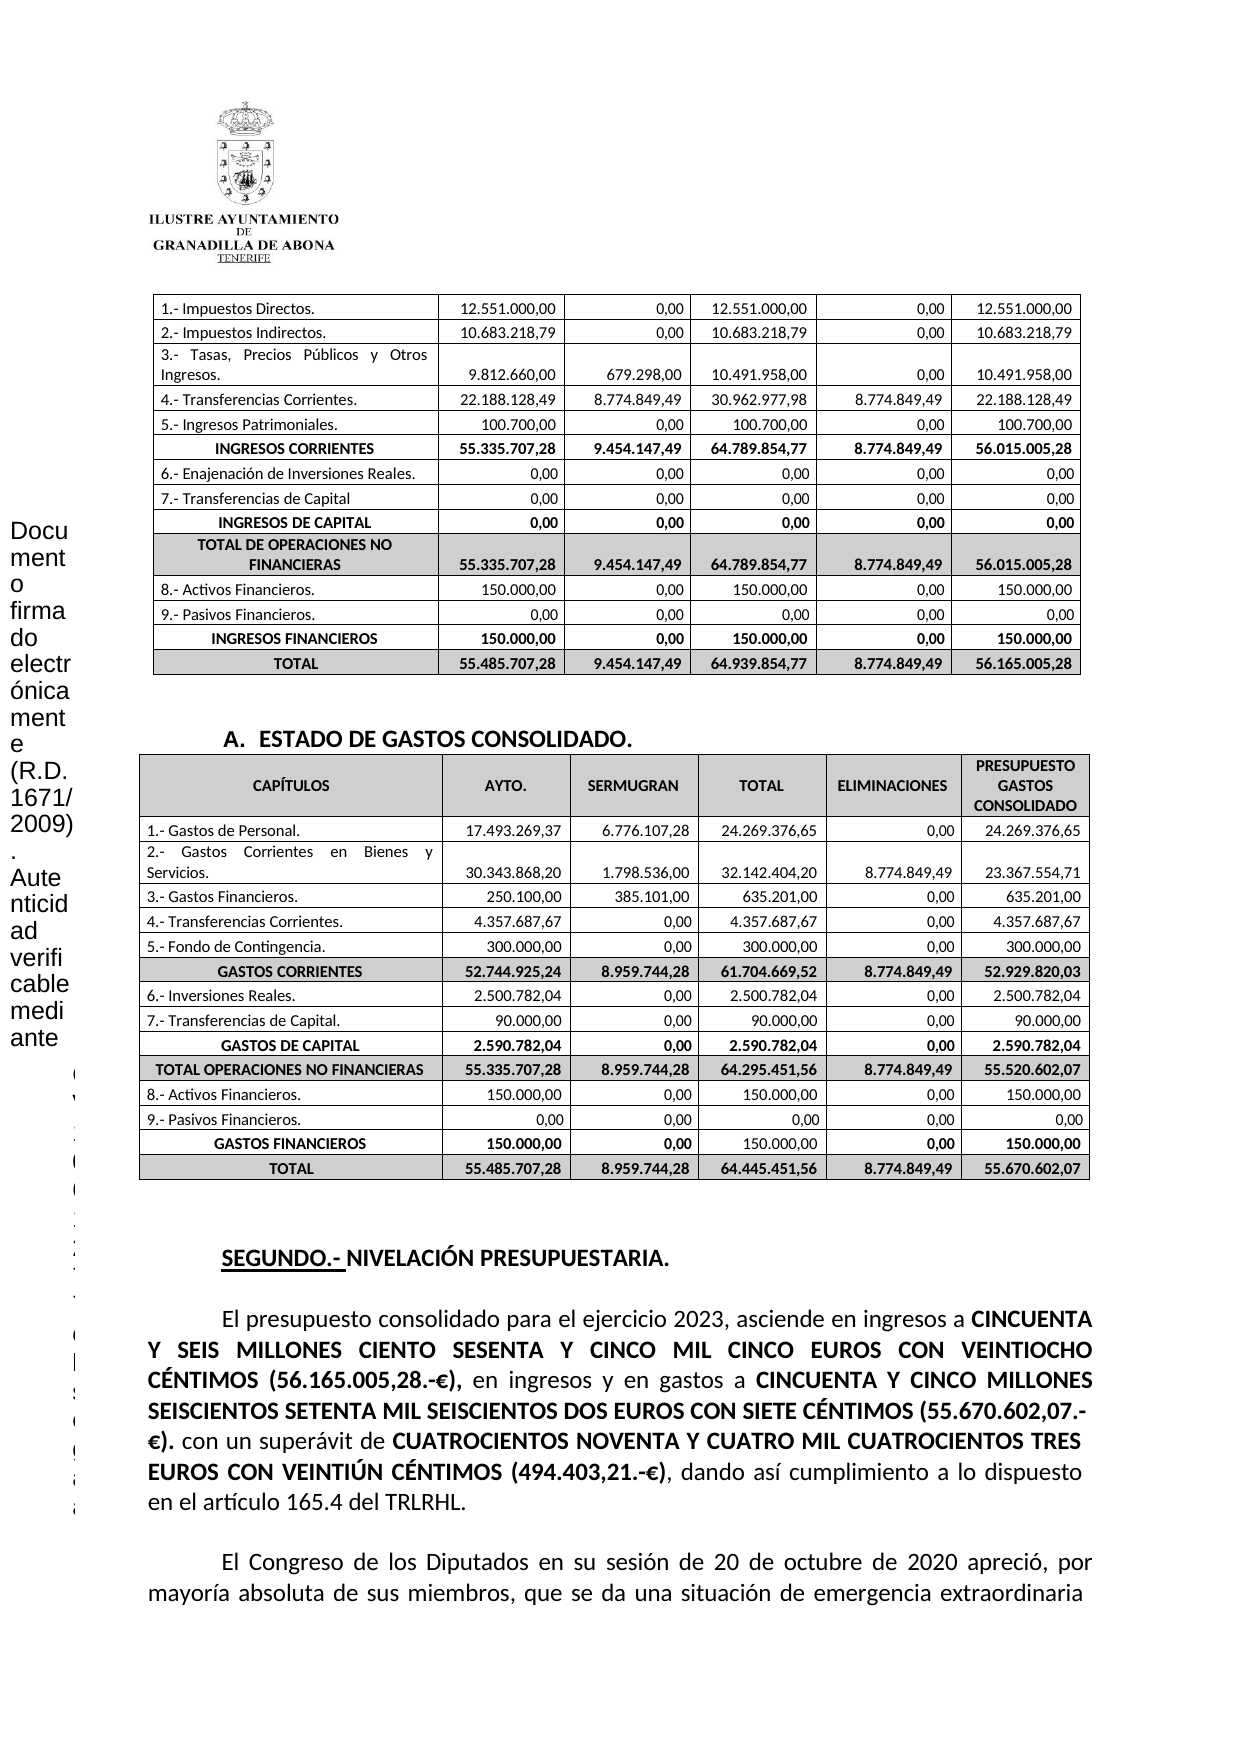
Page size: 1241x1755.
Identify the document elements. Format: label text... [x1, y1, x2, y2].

table_cell 8.959.744,28 [571, 1155, 698, 1179]
table_cell 100.700,00 [691, 411, 816, 434]
table_cell 55.335.707,28 [443, 1056, 570, 1080]
table_cell 679.298,00 [565, 344, 690, 385]
table_cell 0,00 [952, 460, 1080, 484]
table_header 1.- Impuestos Directos. [154, 295, 438, 318]
table_header SERMUGRAN [571, 755, 698, 816]
table_cell 52.929.820,03 [962, 958, 1089, 981]
table_cell 2.590.782,04 [443, 1032, 570, 1055]
table_cell 56.015.005,28 [952, 435, 1080, 459]
text El Congreso de los Diputados en su sesión de 20 de octubre de 2020 apreció, por mayoría absoluta de sus miembros, que se da una situación de emergencia extraordinaria [148, 1546, 1093, 1607]
table_header 12.551.000,00 [952, 295, 1080, 318]
table_cell 0,00 [817, 601, 951, 624]
table_cell 150.000,00 [443, 1130, 570, 1154]
table_header 0,00 [565, 295, 690, 318]
table_cell 8.774.849,49 [817, 435, 951, 459]
table_cell 0,00 [439, 601, 564, 624]
table_cell 0,00 [571, 1130, 698, 1154]
table_cell 5.- Fondo de Contingencia. [140, 933, 442, 957]
table_cell 0,00 [817, 460, 951, 484]
table_cell 100.700,00 [439, 411, 564, 434]
table_cell 3.- Gastos Financieros. [140, 884, 442, 907]
table_cell 150.000,00 [952, 576, 1080, 599]
table_cell GASTOS DE CAPITAL [140, 1032, 442, 1055]
table_cell 150.000,00 [443, 1081, 570, 1105]
table_cell 7.- Transferencias de Capital [154, 485, 438, 508]
text SEGUNDO.- NIVELACIÓN PRESUPUESTARIA. [221, 1242, 1241, 1273]
table_cell 0,00 [952, 485, 1080, 508]
table_cell 64.939.854,77 [691, 650, 816, 674]
table_cell 0,00 [699, 1106, 826, 1129]
table_cell 55.670.602,07 [962, 1155, 1089, 1179]
list ESTADO DE GASTOS CONSOLIDADO. [223, 723, 1241, 754]
table_cell 9.- Pasivos Financieros. [154, 601, 438, 624]
table_cell 8.774.849,49 [827, 1155, 961, 1179]
table_cell 0,00 [827, 908, 961, 932]
table_cell 150.000,00 [962, 1130, 1089, 1154]
table_cell 0,00 [571, 1007, 698, 1031]
text El presupuesto consolidado para el ejercicio 2023, asciende en ingresos a CINCUENTA Y SEIS MILLONES CIENTO SESENTA Y CINCO MIL CINCO EUROS CON VEINTIOCHO CÉNTIMOS (56.165.005,28.-€), en ingresos y en gastos a CINCUENTA Y CINCO MILLONES SEISCIENTOS SETENTA MIL SEISCIENTOS DOS EUROS CON SIETE CÉNTIMOS (55.670.602,07.- [148, 1303, 1093, 1425]
table_cell 6.- Inversiones Reales. [140, 982, 442, 1006]
table_cell 55.335.707,28 [439, 534, 564, 575]
table_cell 0,00 [571, 1081, 698, 1105]
table_cell 22.188.128,49 [952, 386, 1080, 410]
table_cell 0,00 [827, 982, 961, 1006]
table_cell 8.959.744,28 [571, 1056, 698, 1080]
table_cell 64.445.451,56 [699, 1155, 826, 1179]
table_cell 150.000,00 [439, 576, 564, 599]
table_cell 4.357.687,67 [962, 908, 1089, 932]
table_cell 0,00 [827, 817, 961, 841]
text Documento firmado electrónicamente (R.D. 1671/2009). Autenticidad verificable mediante [10, 518, 74, 1052]
table_cell 0,00 [827, 1130, 961, 1154]
table_cell 635.201,00 [699, 884, 826, 907]
table_cell 150.000,00 [699, 1081, 826, 1105]
table_cell 150.000,00 [962, 1081, 1089, 1105]
table_cell 5.- Ingresos Patrimoniales. [154, 411, 438, 434]
table_cell 0,00 [817, 485, 951, 508]
table_cell 2.590.782,04 [699, 1032, 826, 1055]
text €). con un superávit de CUATROCIENTOS NOVENTA Y CUATRO MIL CUATROCIENTOS TRES [148, 1425, 1241, 1456]
table_cell 385.101,00 [571, 884, 698, 907]
table_cell 90.000,00 [962, 1007, 1089, 1031]
table_cell 6.- Enajenación de Inversiones Reales. [154, 460, 438, 484]
table_cell 0,00 [691, 460, 816, 484]
table_cell 635.201,00 [962, 884, 1089, 907]
table_cell 0,00 [439, 460, 564, 484]
table_cell 8.- Activos Financieros. [154, 576, 438, 599]
table_cell 55.485.707,28 [439, 650, 564, 674]
table_cell 0,00 [827, 1032, 961, 1055]
table_cell 24.269.376,65 [962, 817, 1089, 841]
table_cell 0,00 [439, 510, 564, 533]
table_cell 2.590.782,04 [962, 1032, 1089, 1055]
table_cell 8.774.849,49 [817, 650, 951, 674]
table_cell 0,00 [571, 908, 698, 932]
table_cell 8.774.849,49 [565, 386, 690, 410]
table_cell 150.000,00 [439, 625, 564, 649]
table_header 12.551.000,00 [439, 295, 564, 318]
table_cell 10.683.218,79 [952, 320, 1080, 343]
table_cell 0,00 [565, 625, 690, 649]
table_cell 30.343.868,20 [443, 842, 570, 882]
table_cell 0,00 [827, 933, 961, 957]
table_cell 55.335.707,28 [439, 435, 564, 459]
table_cell 64.789.854,77 [691, 435, 816, 459]
table_cell 56.015.005,28 [952, 534, 1080, 575]
table_cell 150.000,00 [699, 1130, 826, 1154]
table_header CAPÍTULOS [140, 755, 442, 816]
table_cell 0,00 [817, 344, 951, 385]
table_cell 0,00 [565, 320, 690, 343]
table_cell 8.774.849,49 [827, 958, 961, 981]
table_cell TOTAL [154, 650, 438, 674]
table_cell 56.165.005,28 [952, 650, 1080, 674]
table_cell 4.357.687,67 [699, 908, 826, 932]
table_cell TOTAL OPERACIONES NO FINANCIERAS [140, 1056, 442, 1080]
table_cell 0,00 [827, 1106, 961, 1129]
table_cell 2.500.782,04 [443, 982, 570, 1006]
table_cell 300.000,00 [699, 933, 826, 957]
table_cell 2.500.782,04 [962, 982, 1089, 1006]
table_cell 100.700,00 [952, 411, 1080, 434]
table_cell 0,00 [817, 320, 951, 343]
table_cell 0,00 [571, 1032, 698, 1055]
table_cell 0,00 [565, 411, 690, 434]
table_cell 0,00 [817, 510, 951, 533]
table_cell 300.000,00 [443, 933, 570, 957]
table_cell TOTAL [140, 1155, 442, 1179]
table_cell 2.- Impuestos Indirectos. [154, 320, 438, 343]
table_cell 52.744.925,24 [443, 958, 570, 981]
table_cell 7.- Transferencias de Capital. [140, 1007, 442, 1031]
table_cell 9.- Pasivos Financieros. [140, 1106, 442, 1129]
table_cell 0,00 [817, 576, 951, 599]
table_cell 4.- Transferencias Corrientes. [154, 386, 438, 410]
table_cell 2.500.782,04 [699, 982, 826, 1006]
table_cell GASTOS CORRIENTES [140, 958, 442, 981]
table_cell 3.- Tasas, Precios Públicos y Otros Ingresos. [154, 344, 438, 385]
table_cell 8.774.849,49 [827, 1056, 961, 1080]
table_cell 9.454.147,49 [565, 435, 690, 459]
table_cell 4.357.687,67 [443, 908, 570, 932]
table_cell 22.188.128,49 [439, 386, 564, 410]
table_cell 9.454.147,49 [565, 650, 690, 674]
table_cell 1.- Gastos de Personal. [140, 817, 442, 841]
table_cell 8.774.849,49 [827, 842, 961, 882]
table_cell 0,00 [565, 601, 690, 624]
table_header TOTAL [699, 755, 826, 816]
table_cell 0,00 [952, 510, 1080, 533]
table_header PRESUPUESTO GASTOS CONSOLIDADO [962, 755, 1089, 816]
table_cell 10.683.218,79 [691, 320, 816, 343]
table_cell 24.269.376,65 [699, 817, 826, 841]
table_header ELIMINACIONES [827, 755, 961, 816]
table_cell 0,00 [691, 510, 816, 533]
table_cell 0,00 [571, 933, 698, 957]
table_cell INGRESOS FINANCIEROS [154, 625, 438, 649]
table_cell 8.774.849,49 [817, 534, 951, 575]
table_cell 10.683.218,79 [439, 320, 564, 343]
table_cell 0,00 [565, 460, 690, 484]
table_cell 30.962.977,98 [691, 386, 816, 410]
table_cell 17.493.269,37 [443, 817, 570, 841]
table_cell 2.- Gastos Corrientes en Bienes y Servicios. [140, 842, 442, 882]
table_cell 0,00 [565, 576, 690, 599]
table_cell 90.000,00 [443, 1007, 570, 1031]
table_cell 0,00 [691, 601, 816, 624]
table_cell 0,00 [691, 485, 816, 508]
table_cell 0,00 [565, 485, 690, 508]
table_header 0,00 [817, 295, 951, 318]
table_cell 9.454.147,49 [565, 534, 690, 575]
table_cell 9.812.660,00 [439, 344, 564, 385]
table_cell 90.000,00 [699, 1007, 826, 1031]
table_cell 0,00 [827, 1081, 961, 1105]
table_cell 8.- Activos Financieros. [140, 1081, 442, 1105]
table_cell 0,00 [952, 601, 1080, 624]
table_cell 0,00 [565, 510, 690, 533]
table_cell 10.491.958,00 [691, 344, 816, 385]
table_header 12.551.000,00 [691, 295, 816, 318]
table_cell 8.959.744,28 [571, 958, 698, 981]
table_cell 32.142.404,20 [699, 842, 826, 882]
table_cell 150.000,00 [952, 625, 1080, 649]
table_cell 61.704.669,52 [699, 958, 826, 981]
table_cell 250.100,00 [443, 884, 570, 907]
table_cell 150.000,00 [691, 625, 816, 649]
table_cell 4.- Transferencias Corrientes. [140, 908, 442, 932]
table_cell 0,00 [817, 411, 951, 434]
table_cell 10.491.958,00 [952, 344, 1080, 385]
table_cell 64.789.854,77 [691, 534, 816, 575]
table_cell INGRESOS CORRIENTES [154, 435, 438, 459]
table_cell 0,00 [439, 485, 564, 508]
table_cell 0,00 [817, 625, 951, 649]
table_cell 0,00 [827, 1007, 961, 1031]
table_cell 0,00 [443, 1106, 570, 1129]
table_cell 150.000,00 [691, 576, 816, 599]
table_cell TOTAL DE OPERACIONES NO FINANCIERAS [154, 534, 438, 575]
table_cell 8.774.849,49 [817, 386, 951, 410]
table_header AYTO. [443, 755, 570, 816]
table_cell 64.295.451,56 [699, 1056, 826, 1080]
text EUROS CON VEINTIÚN CÉNTIMOS (494.403,21.-€), dando así cumplimiento a lo dispuesto en el artículo 165.4 del TRLRHL. [148, 1456, 1093, 1517]
table_cell 300.000,00 [962, 933, 1089, 957]
table_cell 0,00 [571, 982, 698, 1006]
table_cell 0,00 [827, 884, 961, 907]
table_cell 1.798.536,00 [571, 842, 698, 882]
table_cell 55.520.602,07 [962, 1056, 1089, 1080]
table_cell INGRESOS DE CAPITAL [154, 510, 438, 533]
table_cell 6.776.107,28 [571, 817, 698, 841]
table_cell 0,00 [571, 1106, 698, 1129]
table_cell 55.485.707,28 [443, 1155, 570, 1179]
table_cell 23.367.554,71 [962, 842, 1089, 882]
table_cell GASTOS FINANCIEROS [140, 1130, 442, 1154]
table_cell 0,00 [962, 1106, 1089, 1129]
